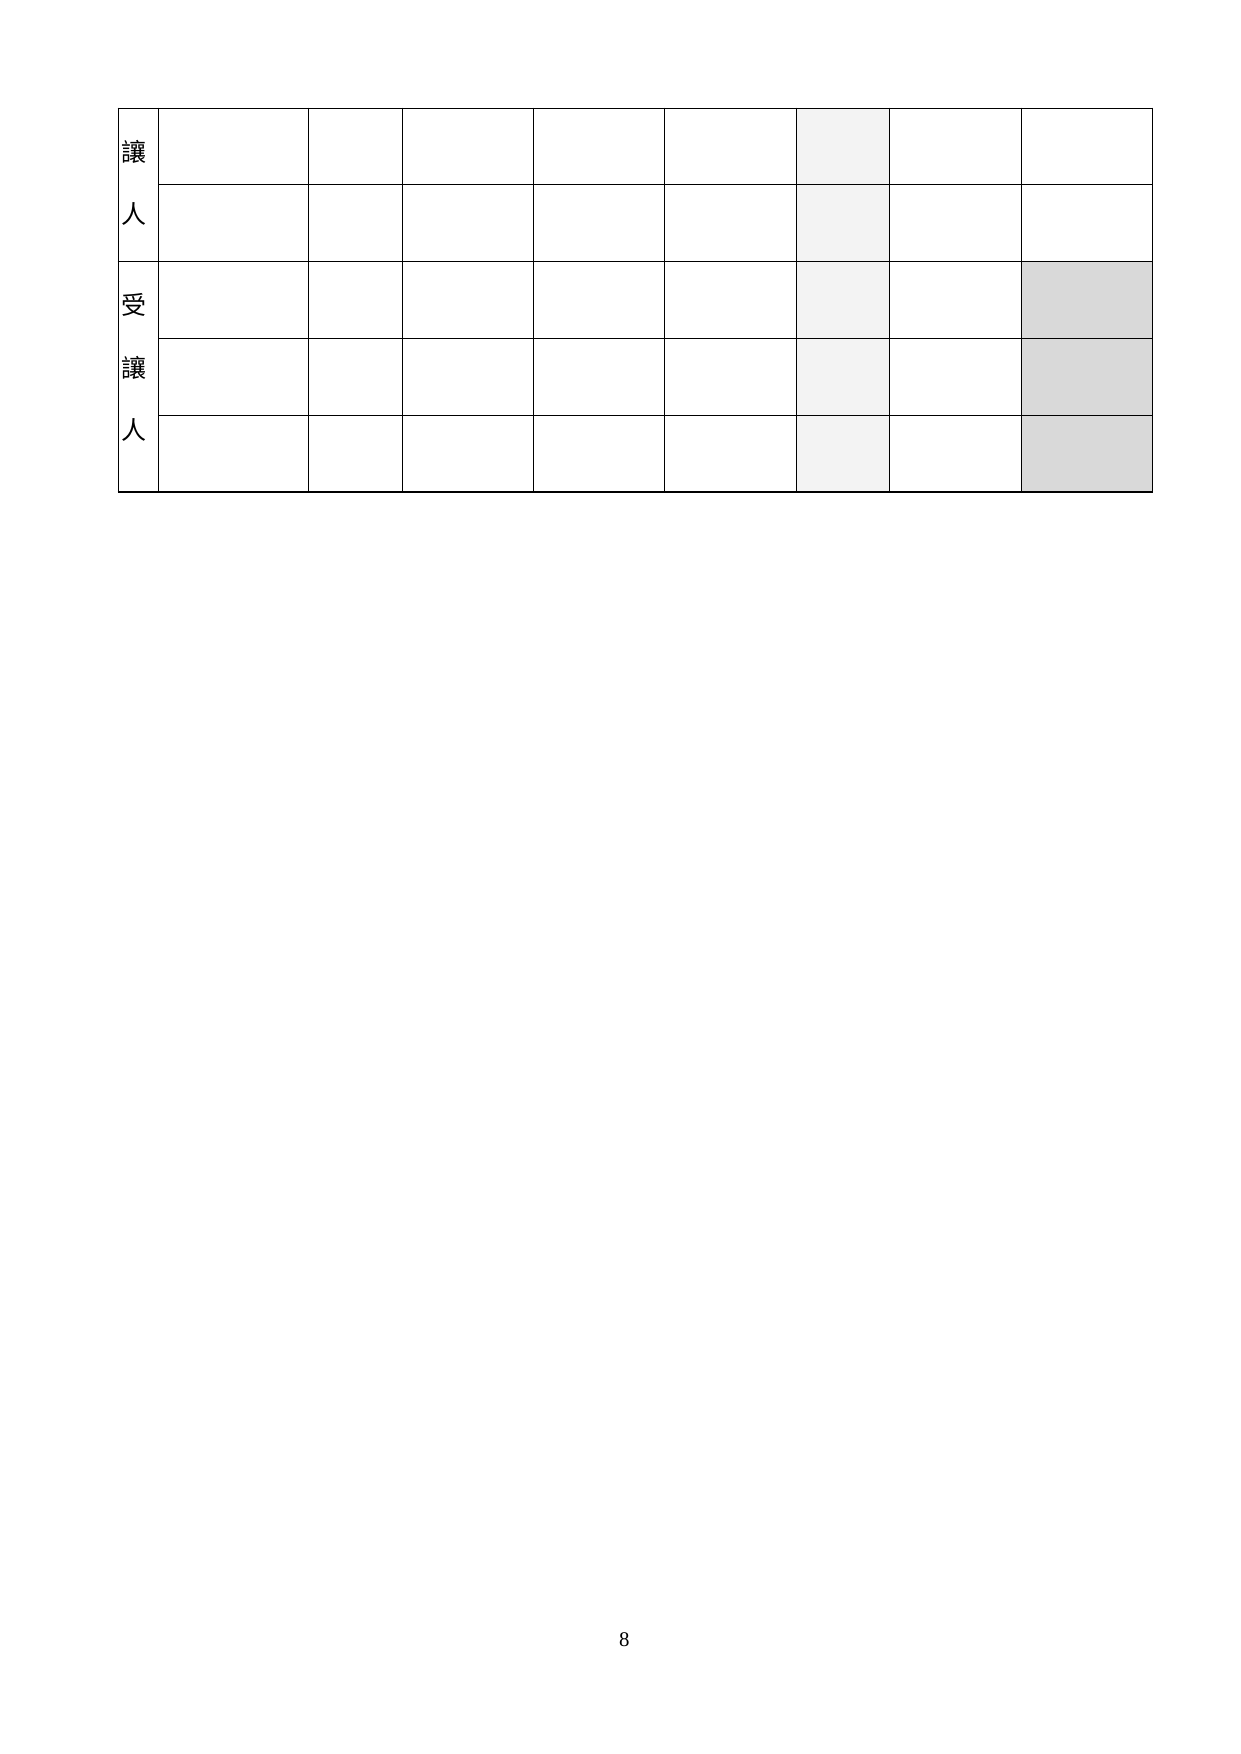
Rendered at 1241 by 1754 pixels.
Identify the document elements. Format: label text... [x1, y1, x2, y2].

table_cell [890, 109, 1021, 184]
table_cell [1022, 109, 1152, 184]
table_cell [797, 262, 889, 338]
table_cell [309, 109, 402, 184]
table_cell [1022, 339, 1152, 415]
table_cell [403, 339, 533, 415]
table_cell [534, 339, 664, 415]
table_cell [309, 339, 402, 415]
table_cell [309, 416, 402, 491]
table_cell [159, 109, 308, 184]
table_cell [797, 339, 889, 415]
table_cell [534, 109, 664, 184]
table_cell [890, 416, 1021, 491]
table_cell [159, 339, 308, 415]
table_cell [403, 185, 533, 261]
table_cell [890, 185, 1021, 261]
table_cell 讓人 [119, 109, 158, 261]
table_cell [403, 416, 533, 491]
table_cell [159, 262, 308, 338]
table_cell [403, 109, 533, 184]
table_cell [665, 339, 796, 415]
table_cell [534, 185, 664, 261]
table_cell [159, 416, 308, 491]
table_cell [159, 185, 308, 261]
table_cell [1022, 416, 1152, 491]
table_cell [797, 185, 889, 261]
table_cell [665, 416, 796, 491]
table_cell [890, 339, 1021, 415]
table_cell [403, 262, 533, 338]
table_cell [534, 416, 664, 491]
table_cell [665, 262, 796, 338]
table_cell [797, 109, 889, 184]
table_cell [665, 185, 796, 261]
table_cell [309, 262, 402, 338]
table_cell [1022, 262, 1152, 338]
table_cell [1022, 185, 1152, 261]
table_cell 受讓人 [119, 262, 158, 491]
table_cell [309, 185, 402, 261]
table_cell [797, 416, 889, 491]
table_cell [534, 262, 664, 338]
table_cell [665, 109, 796, 184]
table_cell [890, 262, 1021, 338]
